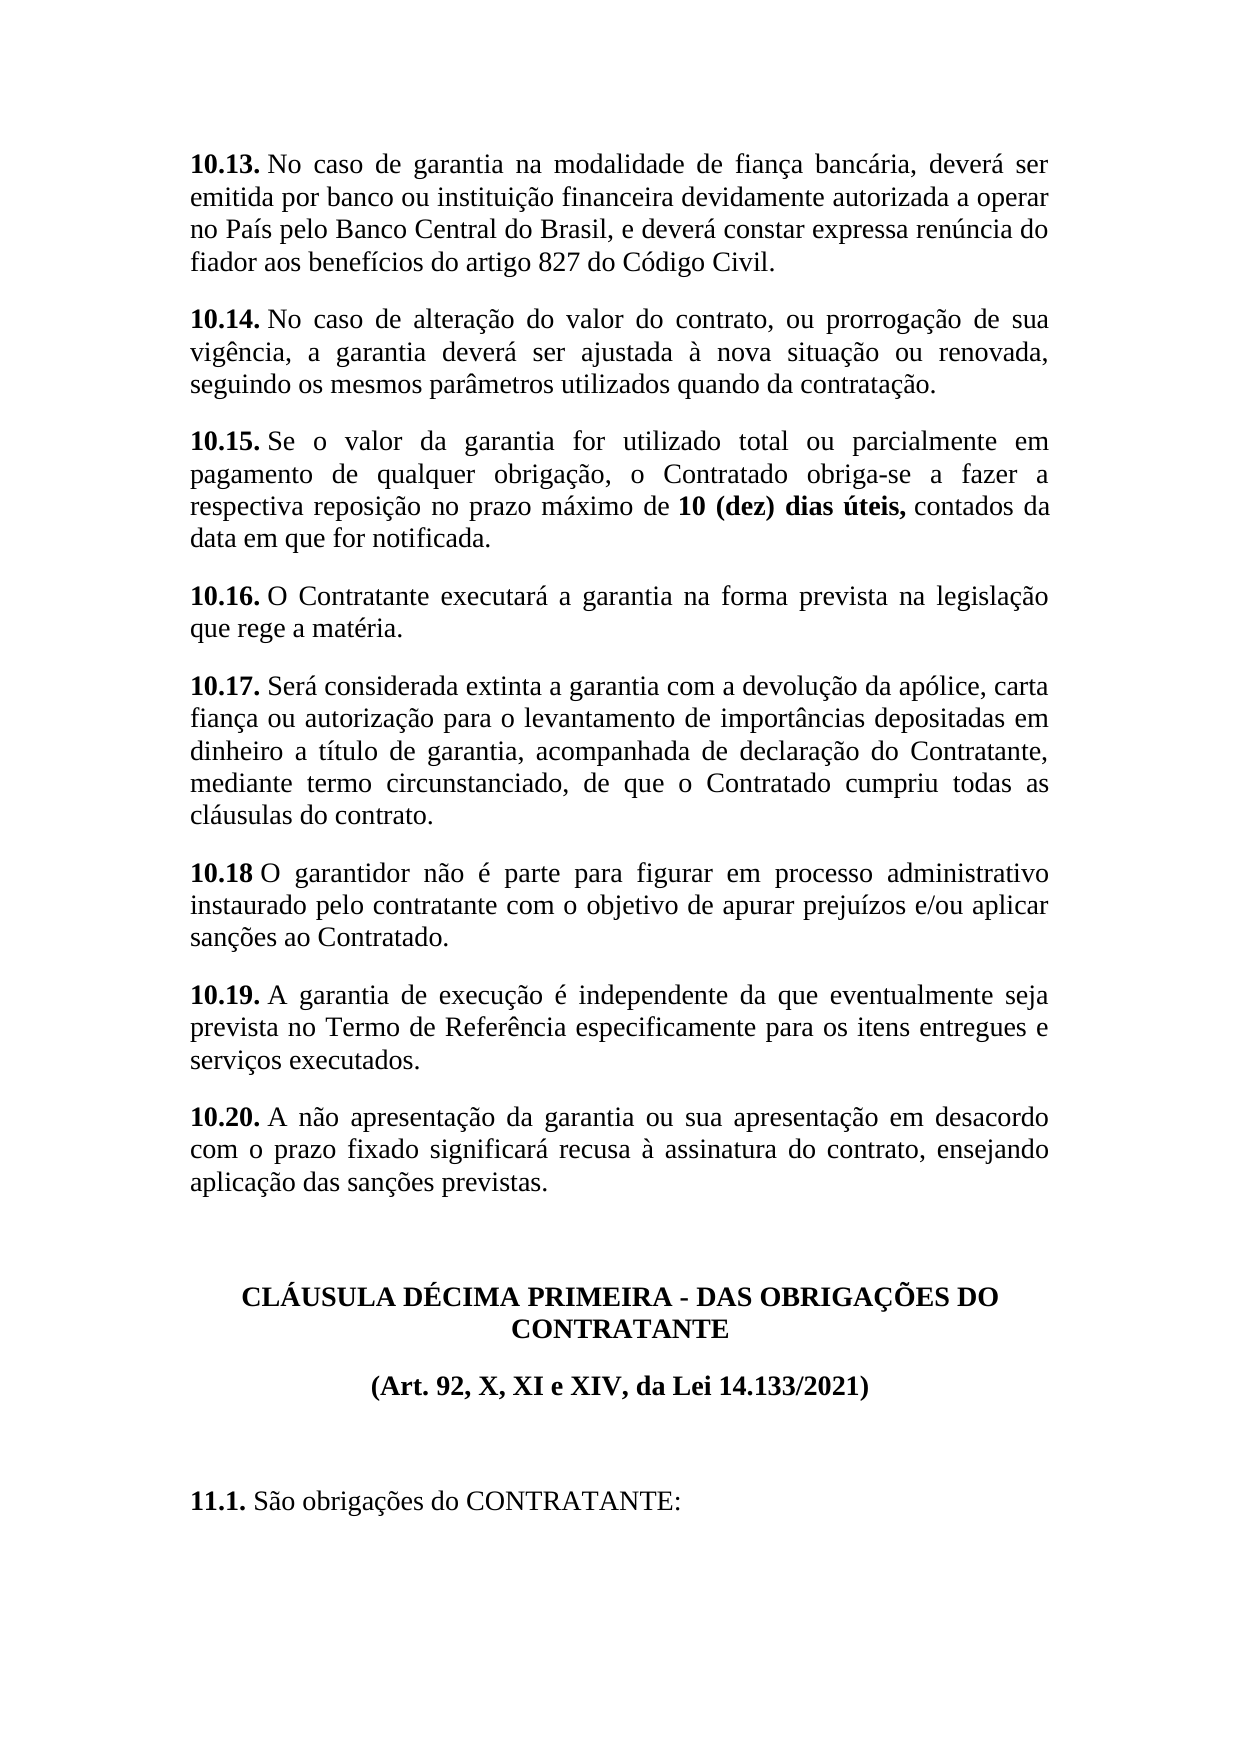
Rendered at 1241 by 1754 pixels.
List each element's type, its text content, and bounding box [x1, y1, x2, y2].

text 10.17. Será considerada extinta a garantia com a devolução da apólice, carta fiança ou autorização para o levantamento de importâncias depositadas em dinheiro a título de garantia, acompanhada de declaração do Contratante, mediante termo circunstanciado, de que o Contratado cumpriu todas as cláusulas do contrato. [190, 669, 1051, 831]
text 10.15. Se o valor da garantia for utilizado total ou parcialmente em pagamento de qualquer obrigação, o Contratado obriga-se a fazer a respectiva reposição no prazo máximo de 10 (dez) dias úteis, contados da data em que for notificada. [190, 424, 1051, 554]
text (Art. 92, X, XI e XIV, da Lei 14.133/2021) [190, 1369, 1051, 1402]
text 10.14. No caso de alteração do valor do contrato, ou prorrogação de sua vigência, a garantia deverá ser ajustada à nova situação ou renovada, seguindo os mesmos parâmetros utilizados quando da contratação. [190, 302, 1051, 399]
text 10.13. No caso de garantia na modalidade de fiança bancária, deverá ser emitida por banco ou instituição financeira devidamente autorizada a operar no País pelo Banco Central do Brasil, e deverá constar expressa renúncia do fiador aos benefícios do artigo 827 do Código Civil. [190, 148, 1051, 277]
text 10.19. A garantia de execução é independente da que eventualmente seja prevista no Termo de Referência especificamente para os itens entregues e serviços executados. [190, 978, 1051, 1075]
text 10.16. O Contratante executará a garantia na forma prevista na legislação que rege a matéria. [190, 579, 1051, 644]
text 10.18 O garantidor não é parte para figurar em processo administrativo instaurado pelo contratante com o objetivo de apurar prejuízos e/ou aplicar sanções ao Contratado. [190, 856, 1051, 953]
text 10.20. A não apresentação da garantia ou sua apresentação em desacordo com o prazo fixado significará recusa à assinatura do contrato, ensejando aplicação das sanções previstas. [190, 1100, 1051, 1197]
text CLÁUSULA DÉCIMA PRIMEIRA - DAS OBRIGAÇÕES DO CONTRATANTE [190, 1280, 1051, 1344]
text 11.1. São obrigações do CONTRATANTE: [190, 1484, 1051, 1517]
